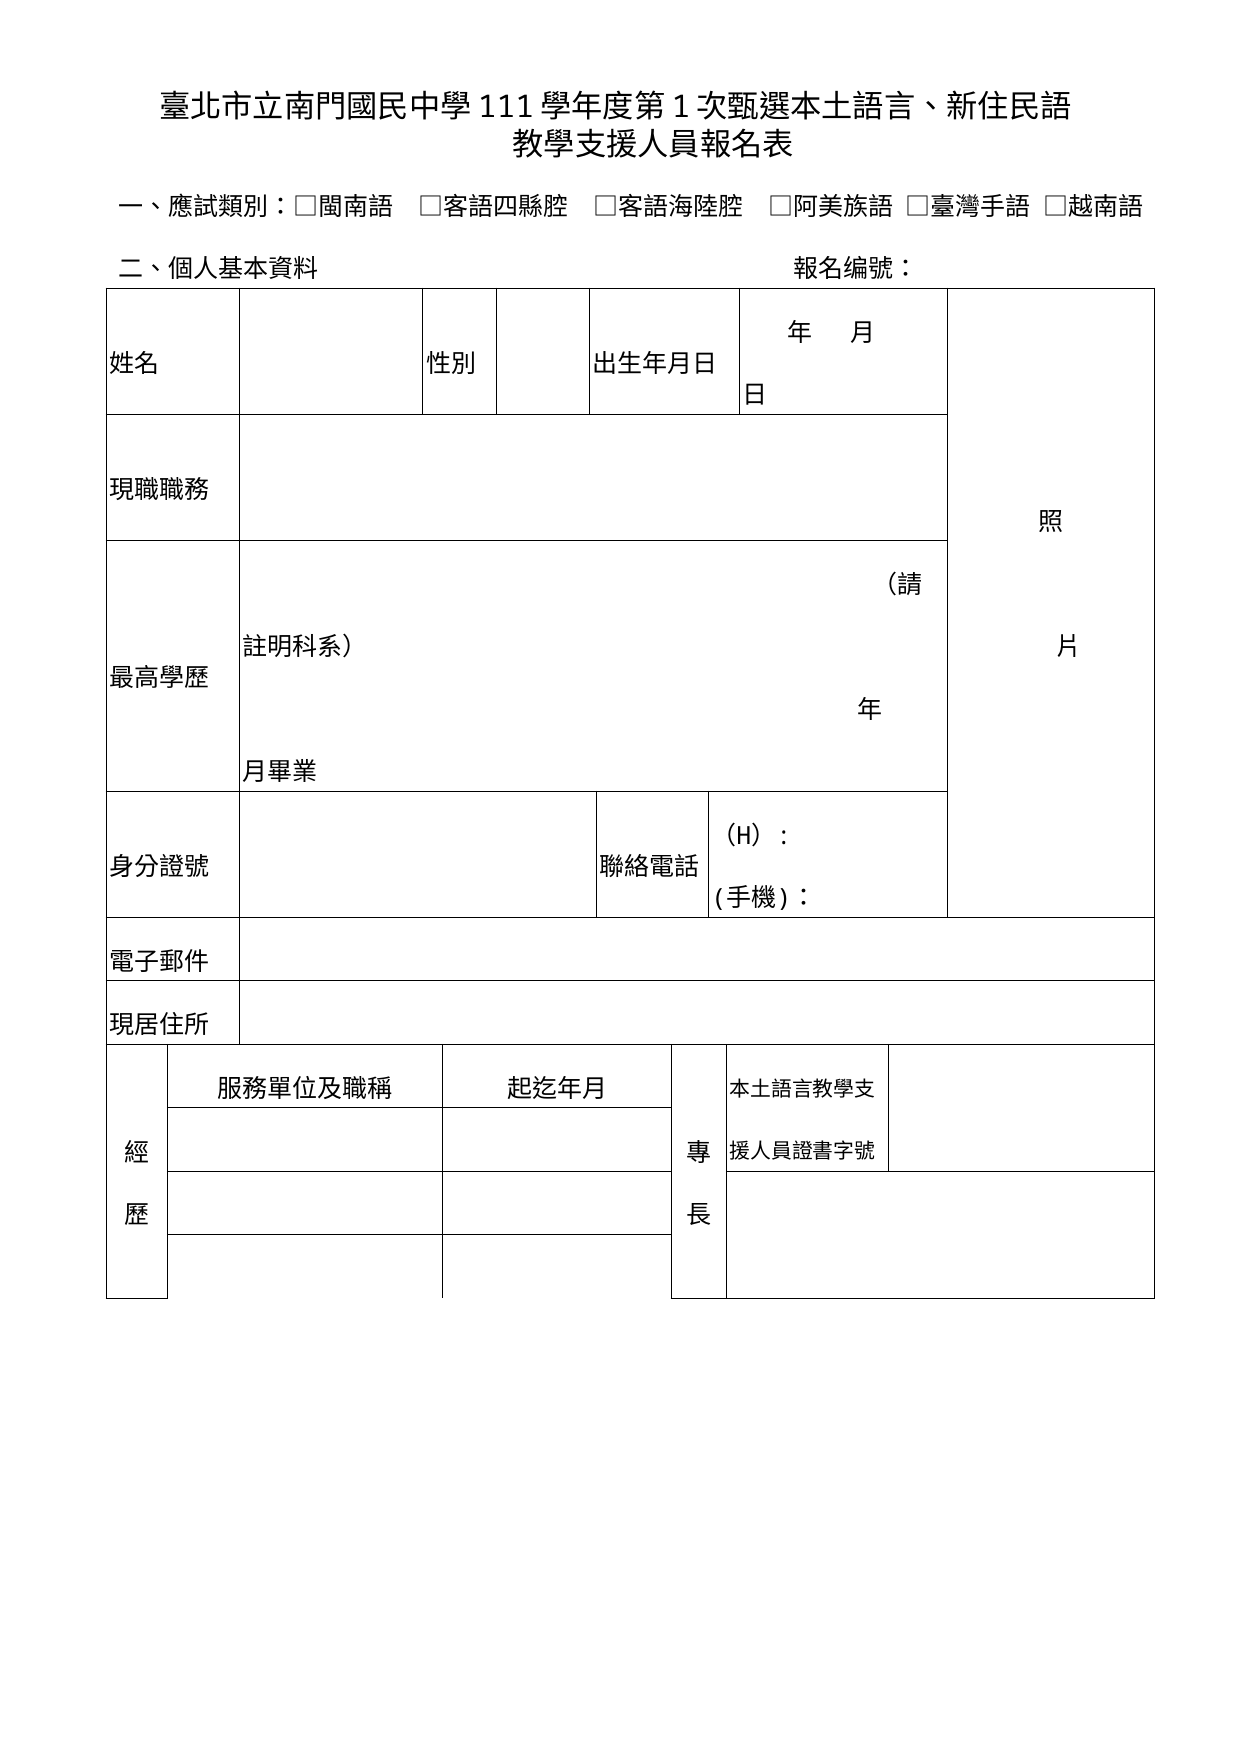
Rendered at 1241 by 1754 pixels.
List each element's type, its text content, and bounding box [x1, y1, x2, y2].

text 一、應試類別：□閩南語 □客語四縣腔 □客語海陸腔 □阿美族語 □臺灣手語 □越南語 [118, 162, 1240, 225]
table_cell [168, 1235, 442, 1298]
table_cell （H）: (手機)： [709, 792, 947, 917]
table_cell 電子郵件 [107, 918, 239, 980]
table_header 照 片 [948, 289, 1154, 917]
table_cell [443, 1172, 671, 1234]
table_header 出生年月日 [590, 289, 739, 413]
table_cell 專長 [672, 1045, 726, 1298]
table_cell [240, 918, 1154, 980]
table_header 年 月 日 [740, 289, 947, 413]
table_cell 起迄年月 [443, 1045, 671, 1107]
table_cell （請註明科系） 年 月畢業 [240, 541, 947, 791]
table_header 姓名 [107, 289, 239, 413]
table_cell [443, 1108, 671, 1171]
table_cell [168, 1172, 442, 1234]
table_cell 服務單位及職稱 [168, 1045, 442, 1107]
table_header [240, 289, 422, 413]
table_cell 最高學歷 [107, 541, 239, 791]
table_cell 現居住所 [107, 981, 239, 1044]
table_cell 身分證號 [107, 792, 239, 917]
table_cell [443, 1235, 671, 1298]
table_cell 現職職務 [107, 415, 239, 539]
text 教學支援人員報名表 [118, 125, 1137, 162]
table_header 性別 [423, 289, 496, 413]
text 二、個人基本資料 報名编號： [118, 225, 1240, 287]
table_cell [240, 981, 1154, 1044]
table_cell [727, 1172, 1154, 1298]
text 臺北市立南門國民中學111學年度第1次甄選本土語言、新住民語 [118, 87, 1137, 125]
table_cell [240, 415, 947, 539]
table_cell 聯絡電話 [597, 792, 708, 917]
table_cell 經 歷 [107, 1045, 167, 1298]
table_cell [168, 1108, 442, 1171]
table_cell [889, 1045, 1154, 1171]
table_cell 本土語言教學支援人員證書字號 [727, 1045, 888, 1171]
table_header [497, 289, 589, 413]
table_cell [240, 792, 596, 917]
